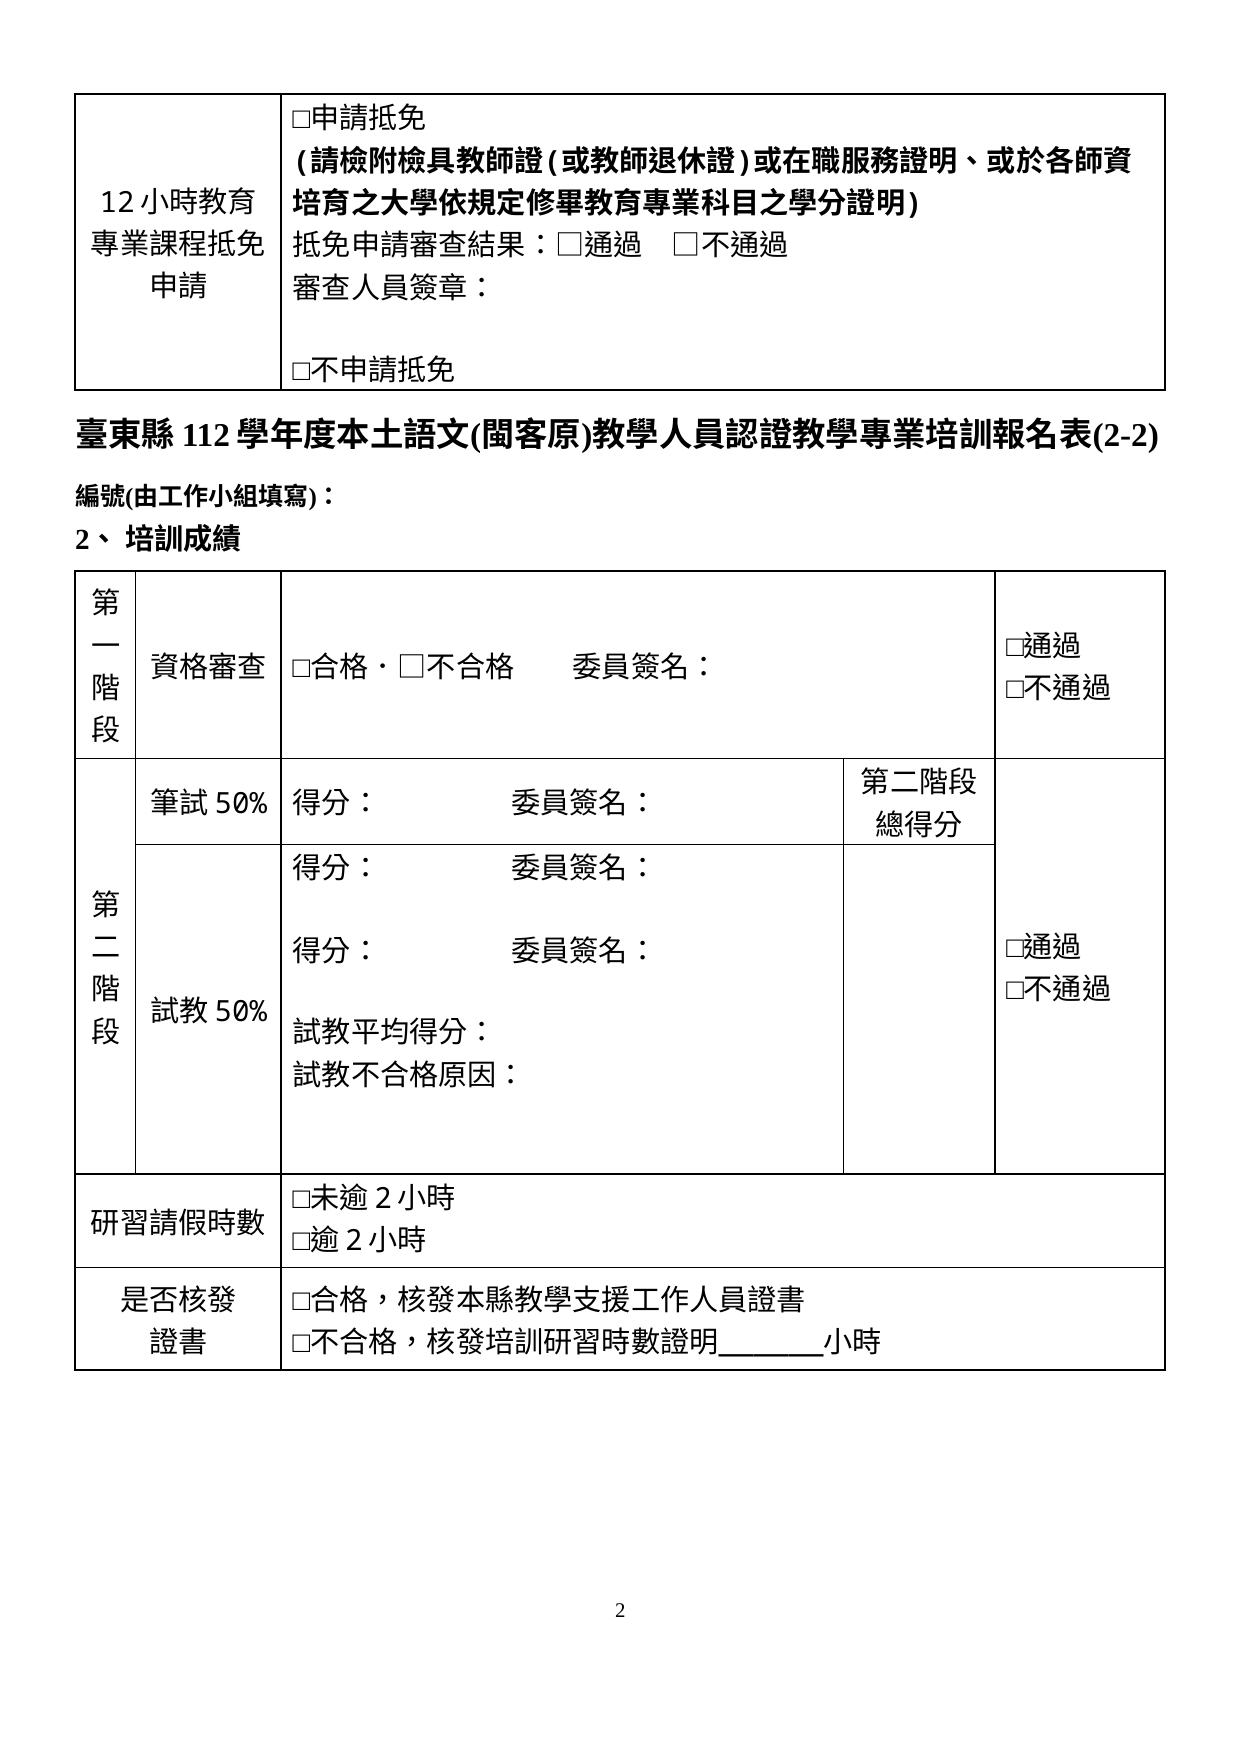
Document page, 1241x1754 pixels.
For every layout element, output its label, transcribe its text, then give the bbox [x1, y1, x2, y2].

table_cell 筆試50% [136, 759, 280, 843]
table_cell □合格，核發本縣教學支援工作人員證書 □不合格，核發培訓研習時數證明______小時 [282, 1268, 1164, 1369]
table_header 第一階段 [76, 572, 135, 757]
list 培訓成績 [75, 515, 1212, 557]
table_cell □申請抵免 (請檢附檢具教師證(或教師退休證)或在職服務證明、或於各師資培育之大學依規定修畢教育專業科目之學分證明) 抵免申請審查結果：□通過 □不通過 審查人員簽章： □不申請抵免 [282, 95, 1164, 389]
table_cell 試教50% [136, 845, 280, 1173]
table_cell 得分： 委員簽名： 得分： 委員簽名： 試教平均得分： 試教不合格原因： [282, 845, 843, 1173]
table_cell [844, 845, 994, 1173]
table_cell 是否核發 證書 [76, 1268, 280, 1369]
table_cell 12小時教育專業課程抵免申請 [76, 95, 280, 389]
table_cell □未逾2小時 □逾2小時 [282, 1175, 1164, 1267]
text 編號(由工作小組填寫)： [75, 453, 1165, 515]
table_header □通過 □不通過 [996, 572, 1164, 757]
table_header 資格審查 [136, 572, 280, 757]
table_header □合格．□不合格 委員簽名： [282, 572, 994, 757]
text 臺東縣112學年度本土語文(閩客原)教學人員認證教學專業培訓報名表(2-2) [75, 391, 1165, 453]
table_cell 第二階段 [76, 759, 135, 1173]
table_cell 第二階段總得分 [844, 759, 994, 843]
table_cell 研習請假時數 [76, 1175, 280, 1267]
table_cell 得分： 委員簽名： [282, 759, 843, 843]
table_cell □通過 □不通過 [996, 759, 1164, 1173]
